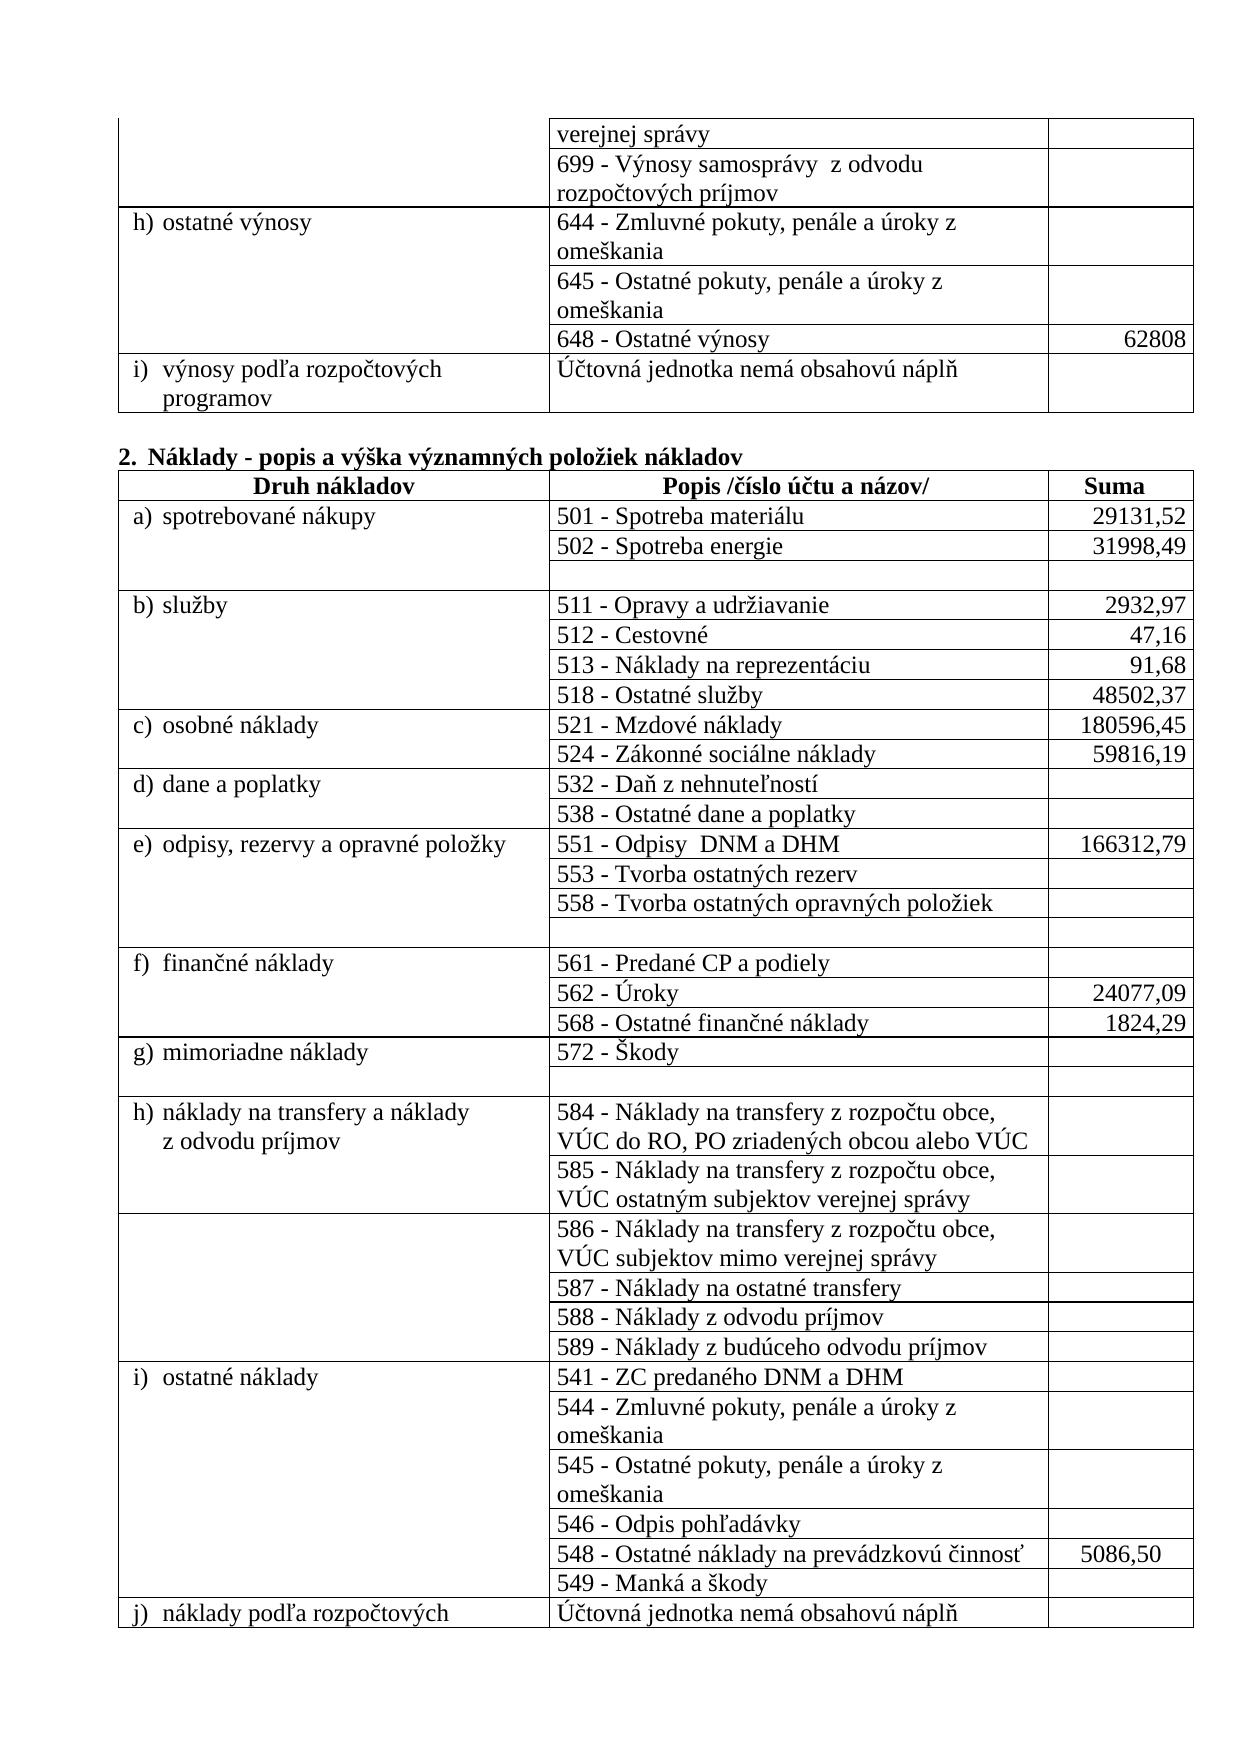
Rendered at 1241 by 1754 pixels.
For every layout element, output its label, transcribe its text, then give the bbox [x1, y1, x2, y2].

table_cell odpisy, rezervy a opravné položky [119, 829, 549, 858]
table_cell [1049, 1392, 1193, 1449]
table_cell 62808 [1049, 325, 1193, 353]
table_cell [119, 739, 549, 768]
table_cell 5086,50 [1049, 1539, 1193, 1567]
table_cell [119, 1066, 549, 1096]
table_cell ostatné výnosy [119, 208, 549, 265]
table_cell [119, 1449, 549, 1508]
table_cell 587 - Náklady na ostatné transfery [550, 1273, 1048, 1301]
table_cell verejnej správy [550, 119, 1048, 148]
table_cell 644 - Zmluvné pokuty, penále a úroky z omeškania [550, 208, 1048, 265]
table_cell [1049, 1598, 1193, 1627]
table_cell [1049, 889, 1193, 917]
table_cell [1049, 948, 1193, 977]
table_cell [1049, 1156, 1193, 1213]
table_cell 166312,79 [1049, 829, 1193, 858]
table_cell 511 - Opravy a udržiavanie [550, 591, 1048, 619]
table_cell 513 - Náklady na reprezentáciu [550, 650, 1048, 679]
table_cell [1049, 1303, 1193, 1331]
table_cell [119, 619, 549, 649]
table_cell spotrebované nákupy [119, 501, 549, 530]
table_cell [550, 918, 1048, 947]
table_cell 568 - Ostatné finančné náklady [550, 1008, 1048, 1036]
table_cell 180596,45 [1049, 710, 1193, 738]
table_cell [119, 265, 549, 323]
table_cell [119, 1331, 549, 1361]
table_cell [119, 1391, 549, 1449]
table_cell 29131,52 [1049, 501, 1193, 530]
table_cell [1049, 859, 1193, 887]
table_cell 558 - Tvorba ostatných opravných položiek [550, 889, 1048, 917]
table_cell [119, 1301, 549, 1331]
table_cell 549 - Manká a škody [550, 1569, 1048, 1597]
table_cell 545 - Ostatné pokuty, penále a úroky z omeškania [550, 1450, 1048, 1508]
table_cell 524 - Zákonné sociálne náklady [550, 740, 1048, 768]
table_cell [119, 1155, 549, 1213]
table_header Suma [1049, 471, 1193, 500]
table_cell [119, 148, 549, 206]
table_cell 521 - Mzdové náklady [550, 710, 1048, 738]
table_cell [1049, 1038, 1193, 1066]
table_cell 562 - Úroky [550, 978, 1048, 1007]
table_cell [550, 561, 1048, 589]
table_cell 532 - Daň z nehnuteľností [550, 769, 1048, 798]
table_cell [1049, 266, 1193, 323]
table_cell 572 - Škody [550, 1038, 1048, 1066]
table_cell [1049, 1569, 1193, 1597]
table_cell [1049, 1509, 1193, 1538]
table_cell ostatné náklady [119, 1362, 549, 1391]
table_cell [1049, 1450, 1193, 1508]
table_cell Účtovná jednotka nemá obsahovú náplň [550, 354, 1048, 412]
table_cell dane a poplatky [119, 769, 549, 798]
table_cell 584 - Náklady na transfery z rozpočtu obce, VÚC do RO, PO zriadených obcou alebo VÚC [550, 1097, 1048, 1154]
table_cell mimoriadne náklady [119, 1038, 549, 1066]
table_cell [1049, 1362, 1193, 1391]
table_cell [119, 977, 549, 1007]
table_cell [1049, 561, 1193, 589]
table_cell [119, 560, 549, 589]
table_cell 1824,29 [1049, 1008, 1193, 1036]
table_cell [1049, 354, 1193, 412]
table_cell 2932,97 [1049, 591, 1193, 619]
table_cell 541 - ZC predaného DNM a DHM [550, 1362, 1048, 1391]
table_cell 59816,19 [1049, 740, 1193, 768]
table_cell [119, 917, 549, 947]
table_cell [1049, 119, 1193, 148]
table_cell [119, 1538, 549, 1567]
table_cell 544 - Zmluvné pokuty, penále a úroky z omeškania [550, 1392, 1048, 1449]
table_cell [1049, 1214, 1193, 1272]
list Náklady - popis a výška významných položiek nákladov [118, 442, 1122, 470]
table_cell [1049, 769, 1193, 798]
table_cell [119, 858, 549, 887]
table_cell 512 - Cestovné [550, 620, 1048, 649]
table_cell výnosy podľa rozpočtových programov [119, 354, 549, 412]
table_cell Účtovná jednotka nemá obsahovú náplň [550, 1598, 1048, 1627]
table_cell služby [119, 591, 549, 619]
table_cell 501 - Spotreba materiálu [550, 501, 1048, 530]
table_cell [119, 1272, 549, 1301]
table_cell [119, 324, 549, 353]
table_cell 548 - Ostatné náklady na prevádzkovú činnosť [550, 1539, 1048, 1567]
table_cell [119, 1007, 549, 1036]
table_cell 553 - Tvorba ostatných rezerv [550, 859, 1048, 887]
table_cell 546 - Odpis pohľadávky [550, 1509, 1048, 1538]
table_cell [119, 1568, 549, 1597]
table_cell 24077,09 [1049, 978, 1193, 1007]
table_cell [119, 679, 549, 709]
table_cell [119, 649, 549, 679]
table_cell [1049, 918, 1193, 947]
table_cell [1049, 1273, 1193, 1301]
table_cell [119, 1214, 549, 1272]
table_cell 48502,37 [1049, 680, 1193, 709]
table_cell [119, 798, 549, 828]
table_cell 47,16 [1049, 620, 1193, 649]
table_cell osobné náklady [119, 710, 549, 738]
table_cell [1049, 149, 1193, 206]
table_cell [119, 1508, 549, 1538]
table_cell 31998,49 [1049, 531, 1193, 560]
table_cell 585 - Náklady na transfery z rozpočtu obce, VÚC ostatným subjektov verejnej správy [550, 1156, 1048, 1213]
table_cell [1049, 1332, 1193, 1361]
table_cell náklady podľa rozpočtových [119, 1598, 549, 1627]
table_header Popis /číslo účtu a názov/ [550, 471, 1048, 500]
table_cell náklady na transfery a náklady z odvodu príjmov [119, 1097, 549, 1154]
table_cell [1049, 1097, 1193, 1154]
table_cell [119, 118, 549, 148]
table_cell 586 - Náklady na transfery z rozpočtu obce, VÚC subjektov mimo verejnej správy [550, 1214, 1048, 1272]
table_cell 551 - Odpisy DNM a DHM [550, 829, 1048, 858]
table_cell 588 - Náklady z odvodu príjmov [550, 1303, 1048, 1331]
table_cell 648 - Ostatné výnosy [550, 325, 1048, 353]
table_cell [1049, 208, 1193, 265]
table_cell [1049, 799, 1193, 828]
table_cell 502 - Spotreba energie [550, 531, 1048, 560]
table_cell 561 - Predané CP a podiely [550, 948, 1048, 977]
table_cell 518 - Ostatné služby [550, 680, 1048, 709]
table_cell [550, 1067, 1048, 1096]
table_cell finančné náklady [119, 948, 549, 977]
table_cell 589 - Náklady z budúceho odvodu príjmov [550, 1332, 1048, 1361]
table_cell 91,68 [1049, 650, 1193, 679]
table_cell [119, 888, 549, 917]
table_cell 699 - Výnosy samosprávy z odvodu rozpočtových príjmov [550, 149, 1048, 206]
table_header Druh nákladov [119, 471, 549, 500]
table_cell 645 - Ostatné pokuty, penále a úroky z omeškania [550, 266, 1048, 323]
table_cell [1049, 1067, 1193, 1096]
table_cell 538 - Ostatné dane a poplatky [550, 799, 1048, 828]
table_cell [119, 530, 549, 560]
